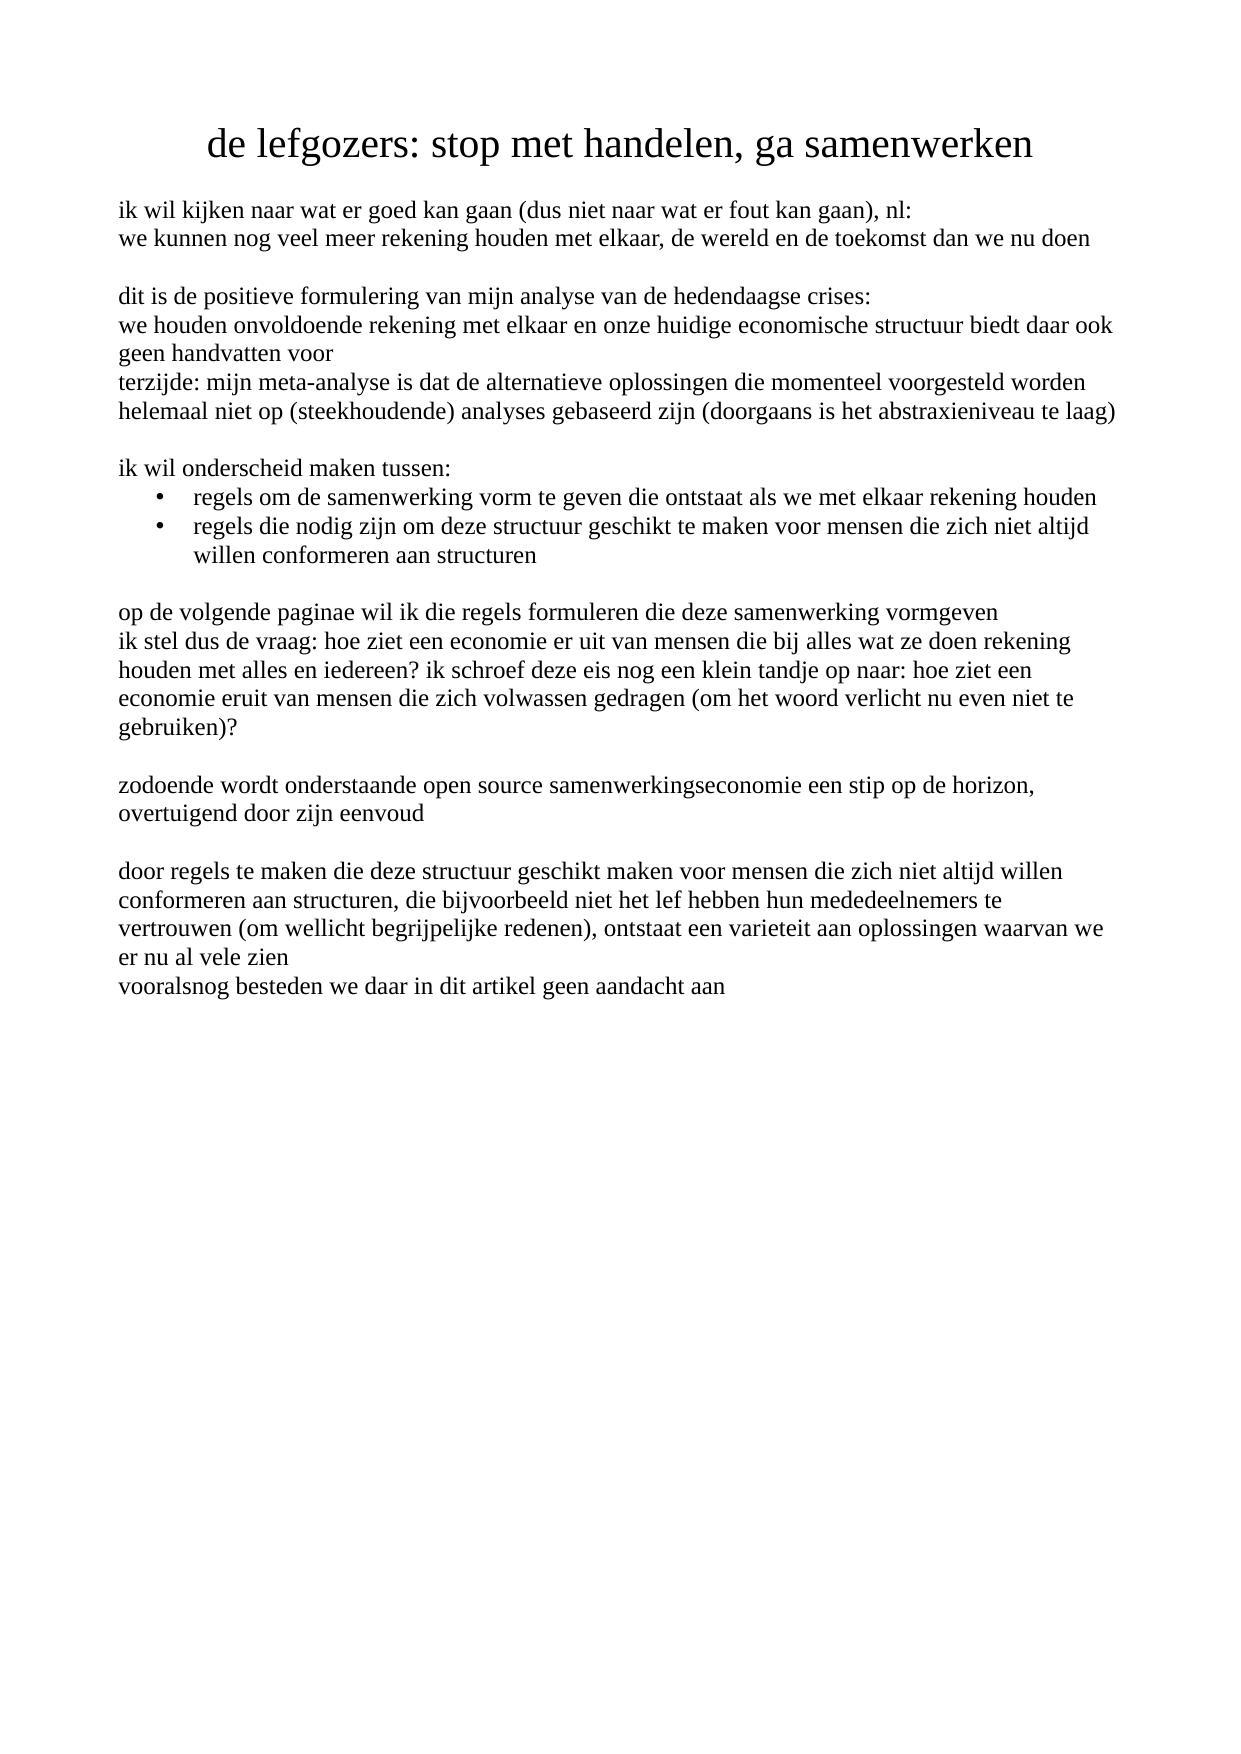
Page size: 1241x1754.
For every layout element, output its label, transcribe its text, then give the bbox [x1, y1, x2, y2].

text dit is de positieve formulering van mijn analyse van de hedendaagse crises: [118, 281, 1122, 310]
text vooralsnog besteden we daar in dit artikel geen aandacht aan [118, 971, 1122, 1000]
text door regels te maken die deze structuur geschikt maken voor mensen die zich niet altijd willen conformeren aan structuren, die bijvoorbeeld niet het lef hebben hun mededeelnemers te vertrouwen (om wellicht begrijpelijke redenen), ontstaat een varieteit aan oplossingen waarvan we er nu al vele zien [118, 856, 1122, 971]
text op de volgende paginae wil ik die regels formuleren die deze samenwerking vormgeven [118, 597, 1122, 626]
list regels om de samenwerking vorm te geven die ontstaat als we met elkaar rekening houden [156, 482, 1122, 511]
text zodoende wordt onderstaande open source samenwerkingseconomie een stip op de horizon, overtuigend door zijn eenvoud [118, 770, 1122, 827]
text ik wil kijken naar wat er goed kan gaan (dus niet naar wat er fout kan gaan), nl: [118, 195, 1122, 223]
text ik wil onderscheid maken tussen: [118, 453, 1122, 482]
text we kunnen nog veel meer rekening houden met elkaar, de wereld en de toekomst dan we nu doen [118, 223, 1122, 252]
text terzijde: mijn meta-analyse is dat de alternatieve oplossingen die momenteel voorgesteld worden helemaal niet op (steekhoudende) analyses gebaseerd zijn (doorgaans is het abstraxieniveau te laag) [118, 367, 1122, 425]
text we houden onvoldoende rekening met elkaar en onze huidige economische structuur biedt daar ook geen handvatten voor [118, 310, 1122, 367]
list regels die nodig zijn om deze structuur geschikt te maken voor mensen die zich niet altijd willen conformeren aan structuren [156, 511, 1122, 568]
text ik stel dus de vraag: hoe ziet een economie er uit van mensen die bij alles wat ze doen rekening houden met alles en iedereen? ik schroef deze eis nog een klein tandje op naar: hoe ziet een economie eruit van mensen die zich volwassen gedragen (om het woord verlicht nu even niet te gebruiken)? [118, 626, 1122, 741]
text de lefgozers: stop met handelen, ga samenwerken [118, 118, 1122, 166]
